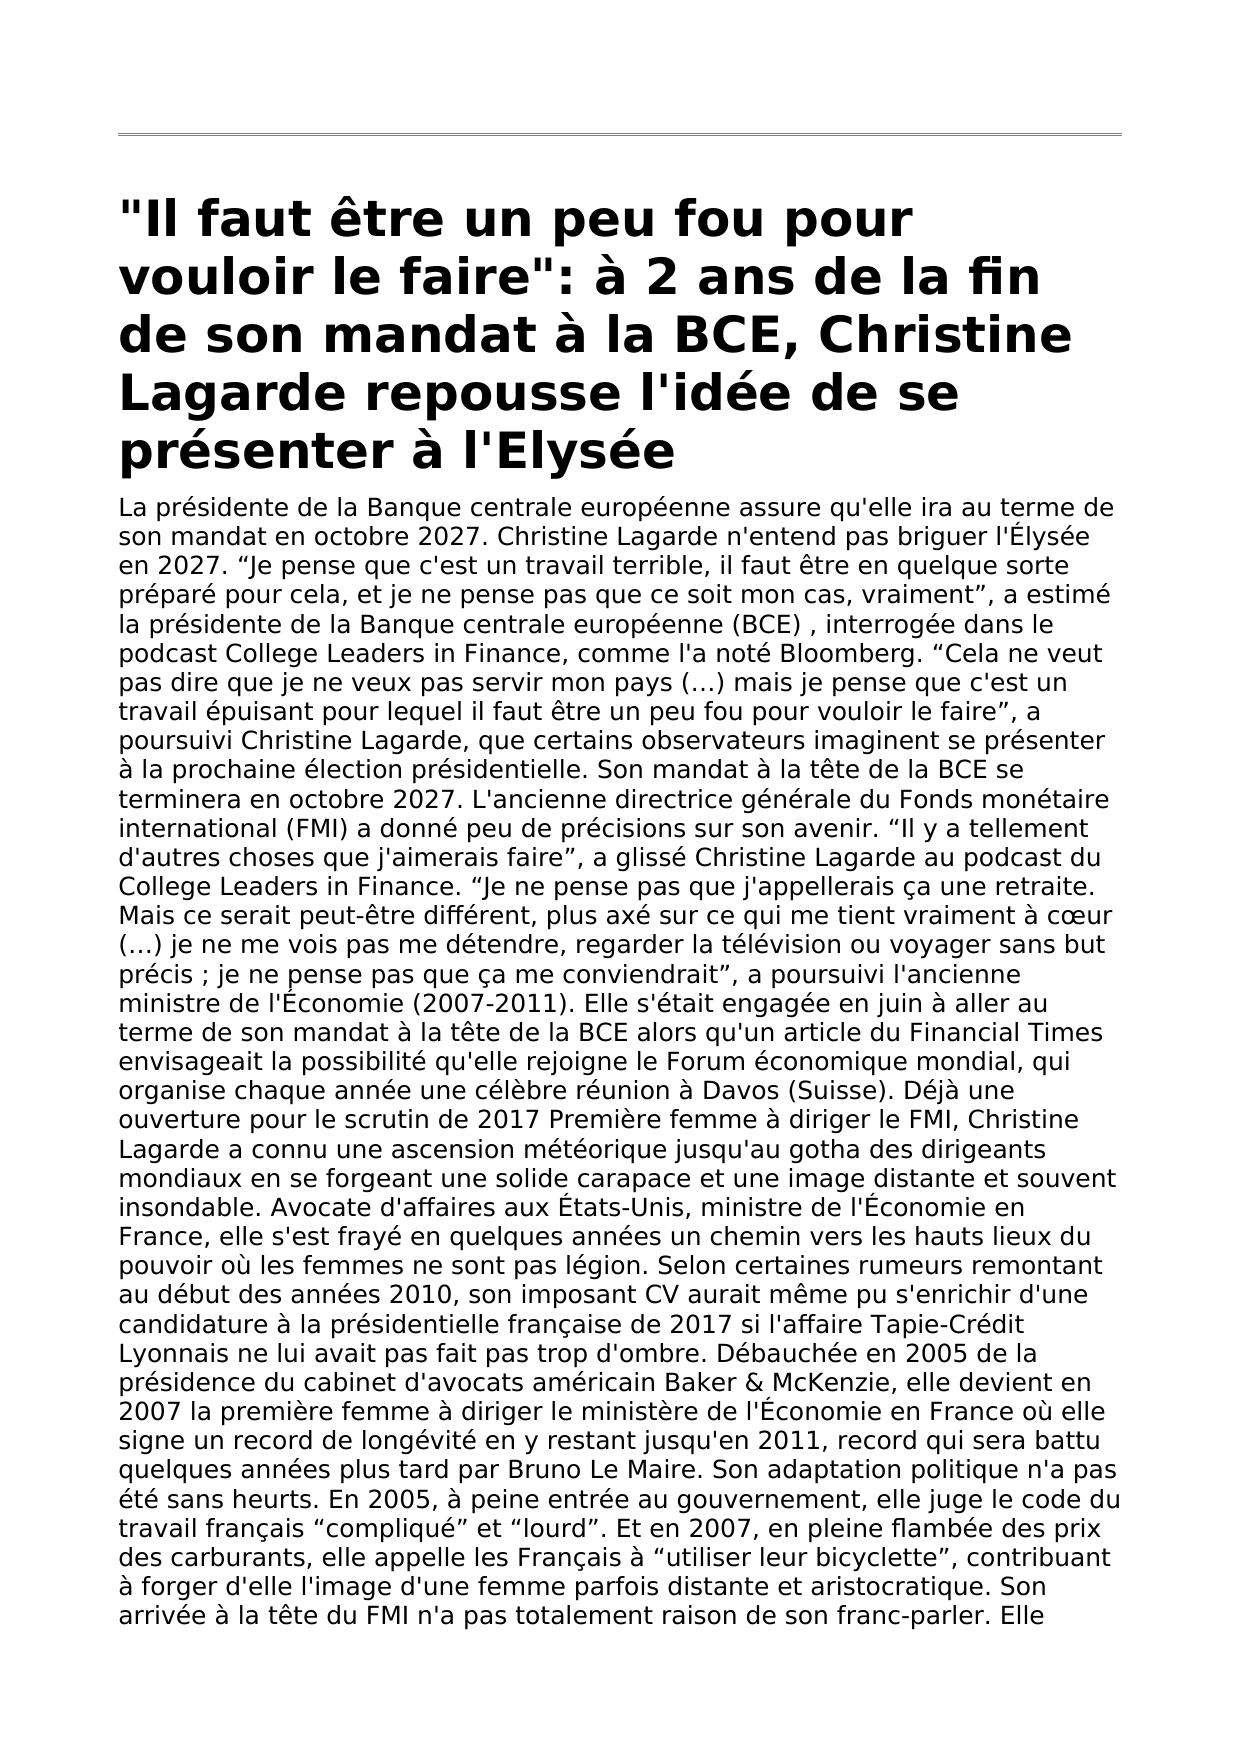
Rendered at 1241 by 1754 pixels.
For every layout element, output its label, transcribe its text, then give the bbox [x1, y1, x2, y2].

subtitle "Il faut être un peu fou pour vouloir le faire": à 2 ans de la fin de son mandat à la BCE, Christine Lagarde repousse l'idée de se présenter à l'Elysée [118, 189, 1122, 481]
text La présidente de la Banque centrale européenne assure qu'elle ira au terme de son mandat en octobre 2027. Christine Lagarde n'entend pas briguer l'Élysée en 2027. “Je pense que c'est un travail terrible, il faut être en quelque sorte préparé pour cela, et je ne pense pas que ce soit mon cas, vraiment”, a estimé la présidente de la Banque centrale européenne (BCE) , interrogée dans le podcast College Leaders in Finance, comme l'a noté Bloomberg. “Cela ne veut pas dire que je ne veux pas servir mon pays (…) mais je pense que c'est un travail épuisant pour lequel il faut être un peu fou pour vouloir le faire”, a poursuivi Christine Lagarde, que certains observateurs imaginent se présenter à la prochaine élection présidentielle. Son mandat à la tête de la BCE se terminera en octobre 2027. L'ancienne directrice générale du Fonds monétaire international (FMI) a donné peu de précisions sur son avenir. “Il y a tellement d'autres choses que j'aimerais faire”, a glissé Christine Lagarde au podcast du College Leaders in Finance. “Je ne pense pas que j'appellerais ça une retraite. Mais ce serait peut-être différent, plus axé sur ce qui me tient vraiment à cœur (…) je ne me vois pas me détendre, regarder la télévision ou voyager sans but précis ; je ne pense pas que ça me conviendrait”, a poursuivi l'ancienne ministre de l'Économie (2007-2011). Elle s'était engagée en juin à aller au terme de son mandat à la tête de la BCE alors qu'un article du Financial Times envisageait la possibilité qu'elle rejoigne le Forum économique mondial, qui organise chaque année une célèbre réunion à Davos (Suisse). Déjà une ouverture pour le scrutin de 2017 Première femme à diriger le FMI, Christine Lagarde a connu une ascension météorique jusqu'au gotha des dirigeants mondiaux en se forgeant une solide carapace et une image distante et souvent insondable. Avocate d'affaires aux États-Unis, ministre de l'Économie en France, elle s'est frayé en quelques années un chemin vers les hauts lieux du pouvoir où les femmes ne sont pas légion. Selon certaines rumeurs remontant au début des années 2010, son imposant CV aurait même pu s'enrichir d'une candidature à la présidentielle française de 2017 si l'affaire Tapie-Crédit Lyonnais ne lui avait pas fait pas trop d'ombre. Débauchée en 2005 de la présidence du cabinet d'avocats américain Baker & McKenzie, elle devient en 2007 la première femme à diriger le ministère de l'Économie en France où elle signe un record de longévité en y restant jusqu'en 2011, record qui sera battu quelques années plus tard par Bruno Le Maire. Son adaptation politique n'a pas été sans heurts. En 2005, à peine entrée au gouvernement, elle juge le code du travail français “compliqué” et “lourd”. Et en 2007, en pleine flambée des prix des carburants, elle appelle les Français à “utiliser leur bicyclette”, contribuant à forger d'elle l'image d'une femme parfois distante et aristocratique. Son arrivée à la tête du FMI n'a pas totalement raison de son franc-parler. Elle [118, 493, 1122, 1631]
